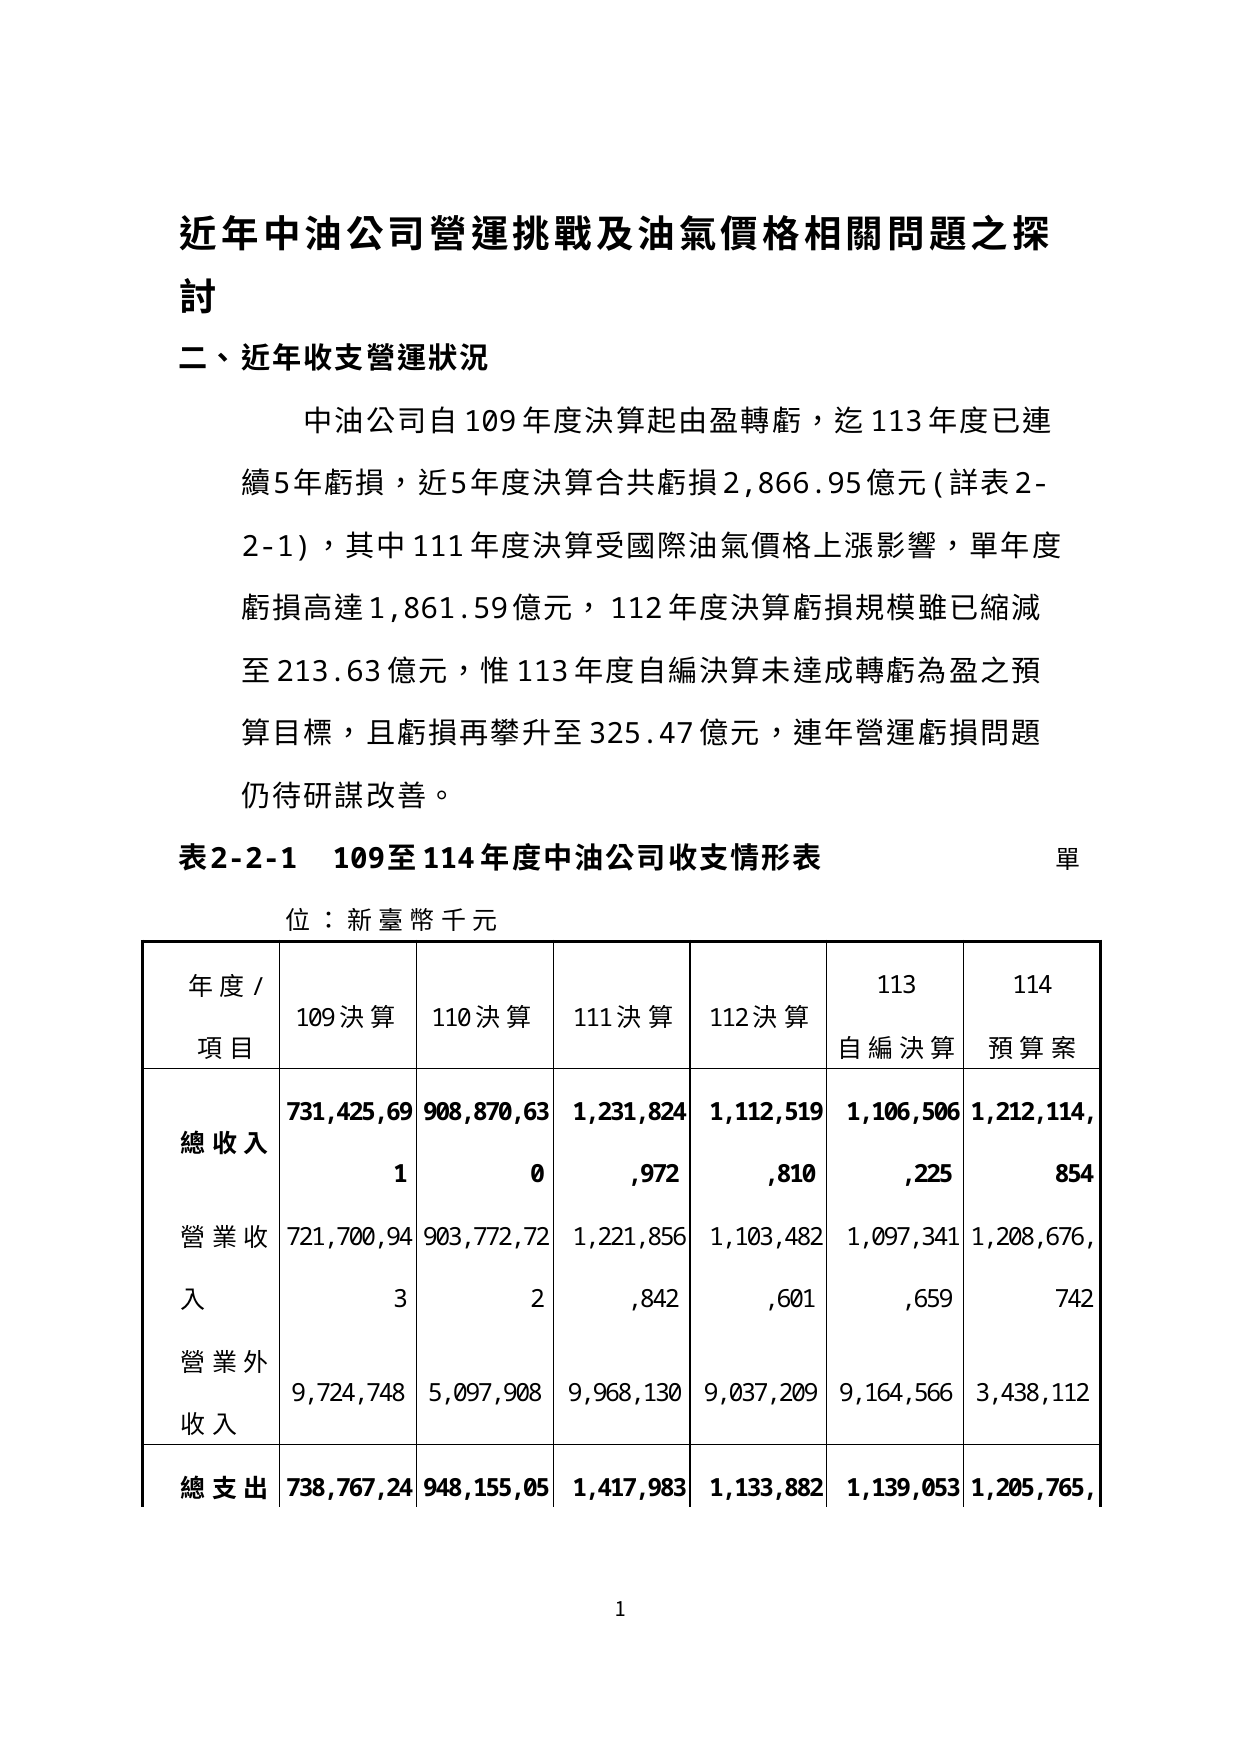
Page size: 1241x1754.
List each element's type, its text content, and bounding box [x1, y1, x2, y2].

table_cell 營業外收入 [144, 1319, 279, 1444]
table_cell 1,112,519,810 [691, 1069, 826, 1194]
table_cell 1,417,983 [554, 1445, 689, 1507]
table_cell 總支出 [144, 1445, 279, 1507]
table_cell 9,968,130 [554, 1319, 689, 1444]
table_header 111決算 [554, 943, 689, 1068]
table_cell 1,208,676,742 [964, 1194, 1099, 1319]
table_cell 9,164,566 [827, 1319, 963, 1444]
table_header 110決算 [417, 943, 553, 1068]
table_cell 903,772,722 [417, 1194, 553, 1319]
table_cell 1,133,882 [691, 1445, 826, 1507]
table_cell 1,231,824,972 [554, 1069, 689, 1194]
table_cell 731,425,691 [280, 1069, 416, 1194]
text 中油公司自109年度決算起由盈轉虧，迄113年度已連續5年虧損，近5年度決算合共虧損2,866.95億元(詳表2-2-1)，其中111年度決算受國際油氣價格上漲影響，單年度虧損高達1,861.59億元，112年度決算虧損規模雖已縮減至213.63億元，惟113年度自編決算未達成轉虧為盈之預算目標，且虧損再攀升至325.47億元，連年營運虧損問題仍待研謀改善。 [236, 377, 1063, 814]
table_cell 1,221,856,842 [554, 1194, 689, 1319]
table_cell 1,212,114,854 [964, 1069, 1099, 1194]
table_cell 1,205,765, [964, 1445, 1099, 1507]
table_cell 1,097,341,659 [827, 1194, 963, 1319]
table_cell 總收入 [144, 1069, 279, 1194]
table_cell 營業收入 [144, 1194, 279, 1319]
table_cell 721,700,943 [280, 1194, 416, 1319]
text 二、近年收支營運狀況 [177, 314, 1063, 377]
table_cell 1,139,053 [827, 1445, 963, 1507]
table_header 112決算 [691, 943, 826, 1068]
text 表2-2-1 109至114年度中油公司收支情形表 單位：新臺幣千元 [141, 814, 1108, 939]
table_header 年度/項目 [144, 943, 279, 1068]
table_header 109決算 [280, 943, 416, 1068]
table_cell 9,037,209 [691, 1319, 826, 1444]
table_cell 908,870,630 [417, 1069, 553, 1194]
table_cell 1,106,506,225 [827, 1069, 963, 1194]
table_cell 1,103,482,601 [691, 1194, 826, 1319]
table_cell 738,767,24 [280, 1445, 416, 1507]
table_header 114 預算案 [964, 943, 1099, 1068]
table_cell 5,097,908 [417, 1319, 553, 1444]
table_cell 3,438,112 [964, 1319, 1099, 1444]
table_cell 9,724,748 [280, 1319, 416, 1444]
text 近年中油公司營運挑戰及油氣價格相關問題之探討 [177, 189, 1063, 314]
table_cell 948,155,05 [417, 1445, 553, 1507]
table_header 113 自編決算 [827, 943, 963, 1068]
